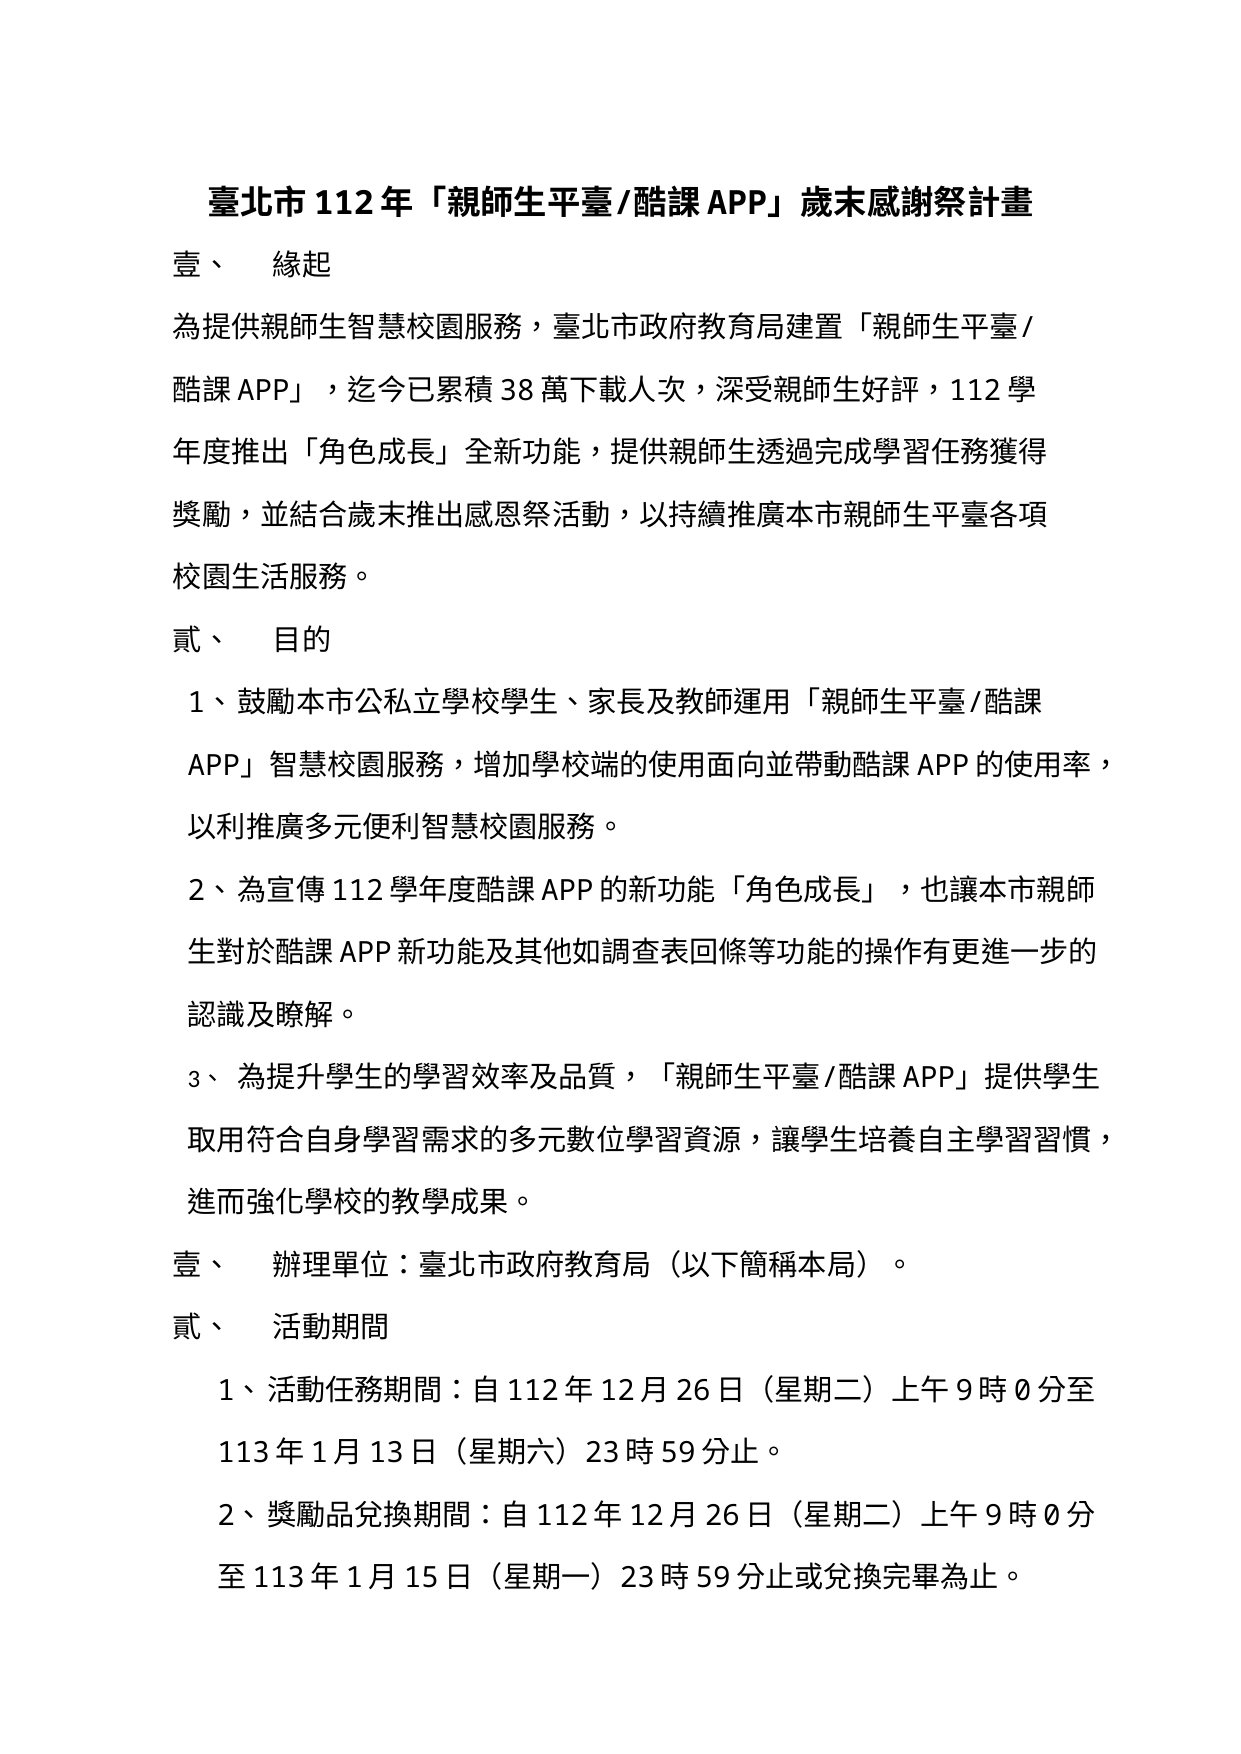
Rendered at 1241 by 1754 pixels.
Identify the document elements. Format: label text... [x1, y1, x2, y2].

text 臺北市112年「親師生平臺/酷課APP」歲末感謝祭計畫 [187, 158, 1053, 221]
list 目的 [173, 596, 1053, 658]
list 為提升學生的學習效率及品質，「親師生平臺/酷課APP」提供學生取用符合自身學習需求的多元數位學習資源，讓學生培養自主學習習慣，進而強化學校的教學成果。 [187, 1033, 1118, 1221]
list 活動期間 [173, 1283, 1053, 1346]
list 鼓勵本市公私立學校學生、家長及教師運用「親師生平臺/酷課APP」智慧校園服務，增加學校端的使用面向並帶動酷課APP的使用率，以利推廣多元便利智慧校園服務。 [187, 658, 1118, 846]
list 辦理單位：臺北市政府教育局（以下簡稱本局）。 [173, 1221, 1053, 1283]
list 為宣傳112學年度酷課APP的新功能「角色成長」，也讓本市親師生對於酷課APP新功能及其他如調查表回條等功能的操作有更進一步的認識及瞭解。 [187, 846, 1118, 1033]
list 獎勵品兌換期間：自112年12月26日（星期二）上午9時0分至113年1月15日（星期一）23時59分止或兌換完畢為止。 [217, 1471, 1118, 1596]
text 為提供親師生智慧校園服務，臺北市政府教育局建置「親師生平臺/酷課APP」，迄今已累積38萬下載人次，深受親師生好評，112學年度推出「角色成長」全新功能，提供親師生透過完成學習任務獲得獎勵，並結合歲末推出感恩祭活動，以持續推廣本市親師生平臺各項校園生活服務。 [173, 283, 1053, 596]
list 緣起 [173, 221, 1053, 283]
list 活動任務期間：自112年12月26日（星期二）上午9時0分至113年1月13日（星期六）23時59分止。 [217, 1346, 1118, 1471]
